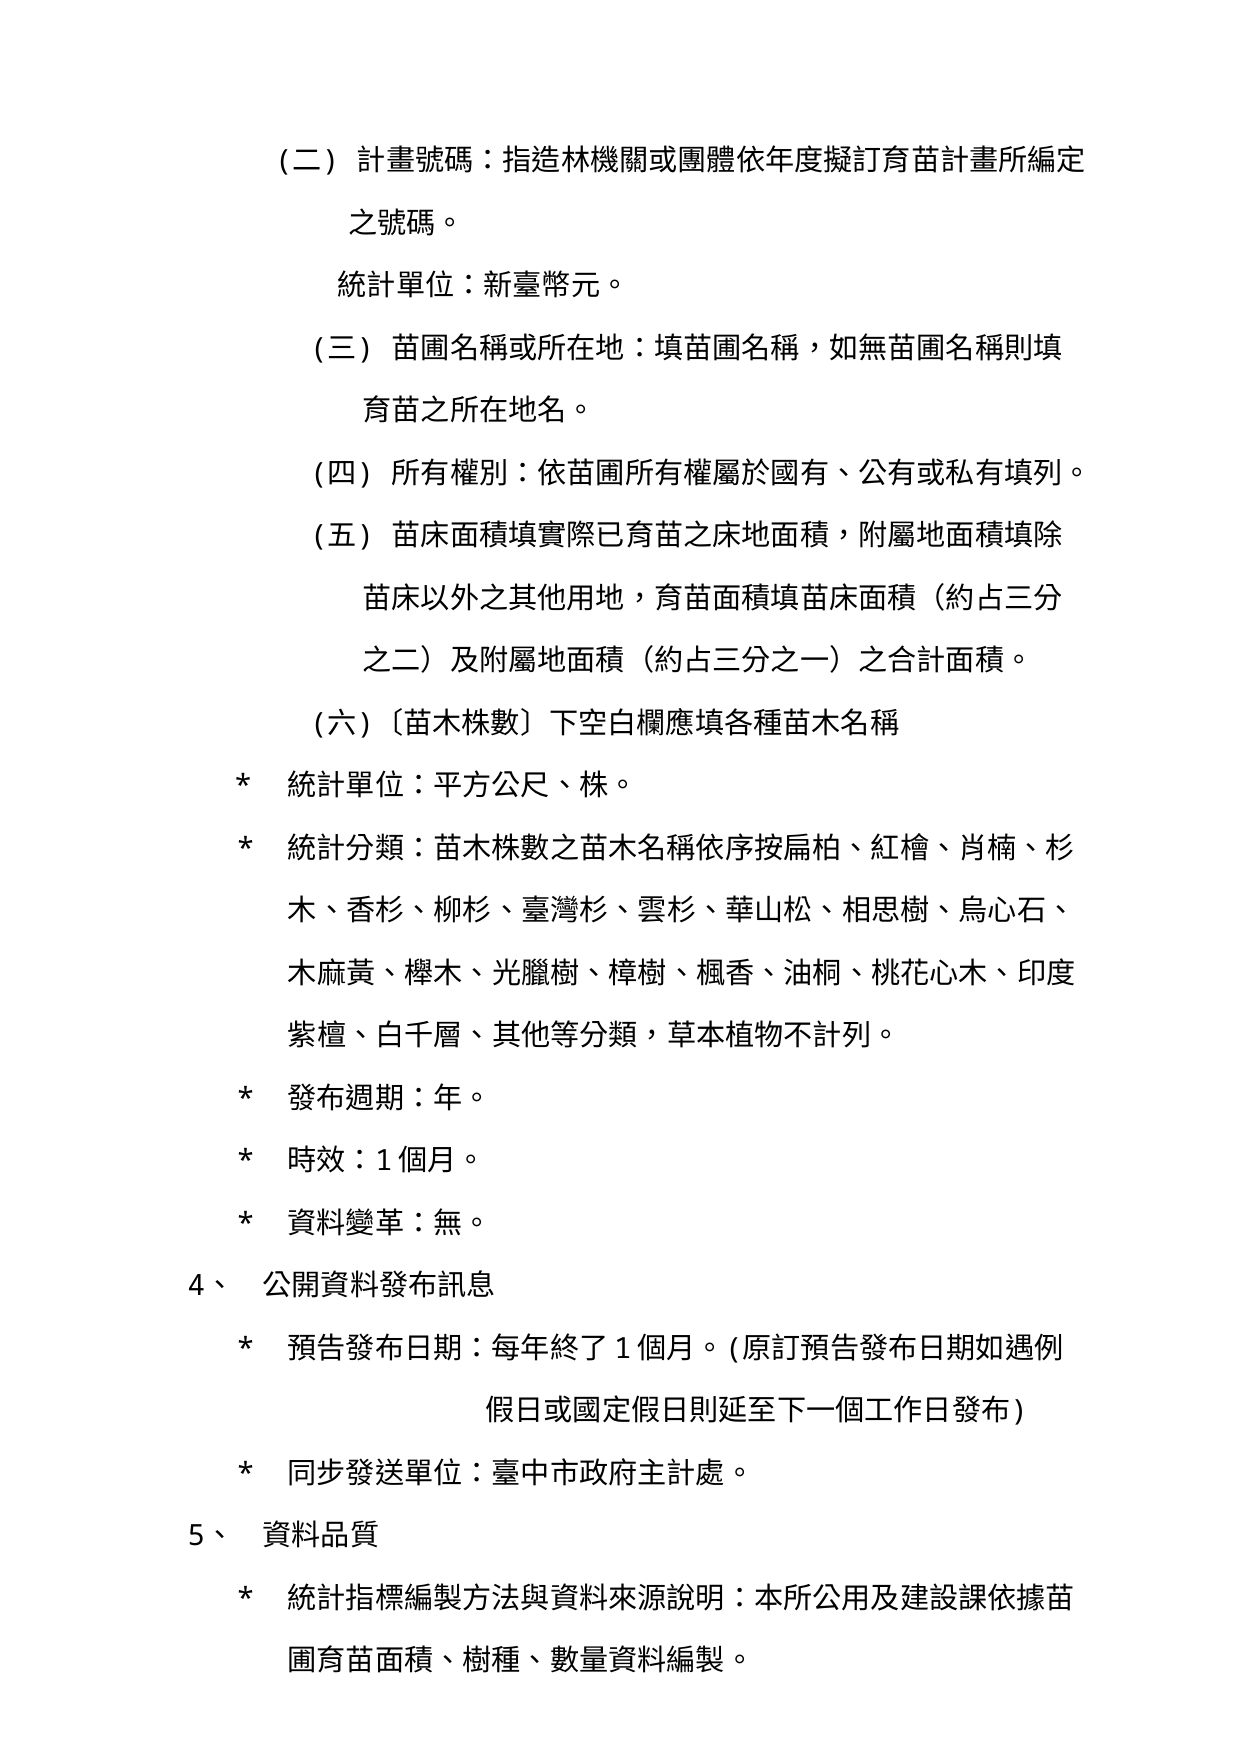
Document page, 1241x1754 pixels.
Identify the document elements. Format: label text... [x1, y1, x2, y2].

list 發布週期：年。 [237, 1054, 1087, 1116]
text 統計單位：新臺幣元。 [337, 241, 1087, 304]
list 統計單位：平方公尺、株。 [235, 741, 1087, 804]
list 預告發布日期：每年終了1個月。(原訂預告發布日期如遇例假日或國定假日則延至下一個工作日發布) [237, 1304, 1087, 1429]
list 資料變革：無。 [237, 1179, 1087, 1241]
list 統計分類：苗木株數之苗木名稱依序按扁柏、紅檜、肖楠、杉木、香杉、柳杉、臺灣杉、雲杉、華山松、相思樹、烏心石、木麻黃、櫸木、光臘樹、樟樹、楓香、油桐、桃花心木、印度紫檀、白千層、其他等分類，草本植物不計列。 [237, 804, 1087, 1054]
list 資料品質 [187, 1491, 1087, 1554]
list 同步發送單位：臺中市政府主計處。 [237, 1429, 1087, 1491]
text (四) 所有權別：依苗圃所有權屬於國有、公有或私有填列。 [187, 429, 1087, 491]
text (六)〔苗木株數〕下空白欄應填各種苗木名稱 [187, 679, 1087, 741]
list 統計指標編製方法與資料來源說明：本所公用及建設課依據苗圃育苗面積、樹種、數量資料編製。 [237, 1554, 1087, 1679]
text (二) 計畫號碼：指造林機關或團體依年度擬訂育苗計畫所編定之號碼。 [275, 116, 1087, 241]
list 時效：1個月。 [237, 1116, 1087, 1179]
text (五) 苗床面積填實際已育苗之床地面積，附屬地面積填除苗床以外之其他用地，育苗面積填苗床面積（約占三分之二）及附屬地面積（約占三分之一）之合計面積。 [187, 491, 1087, 679]
text (三) 苗圃名稱或所在地：填苗圃名稱，如無苗圃名稱則填育苗之所在地名。 [187, 304, 1087, 429]
list 公開資料發布訊息 [187, 1241, 1087, 1304]
